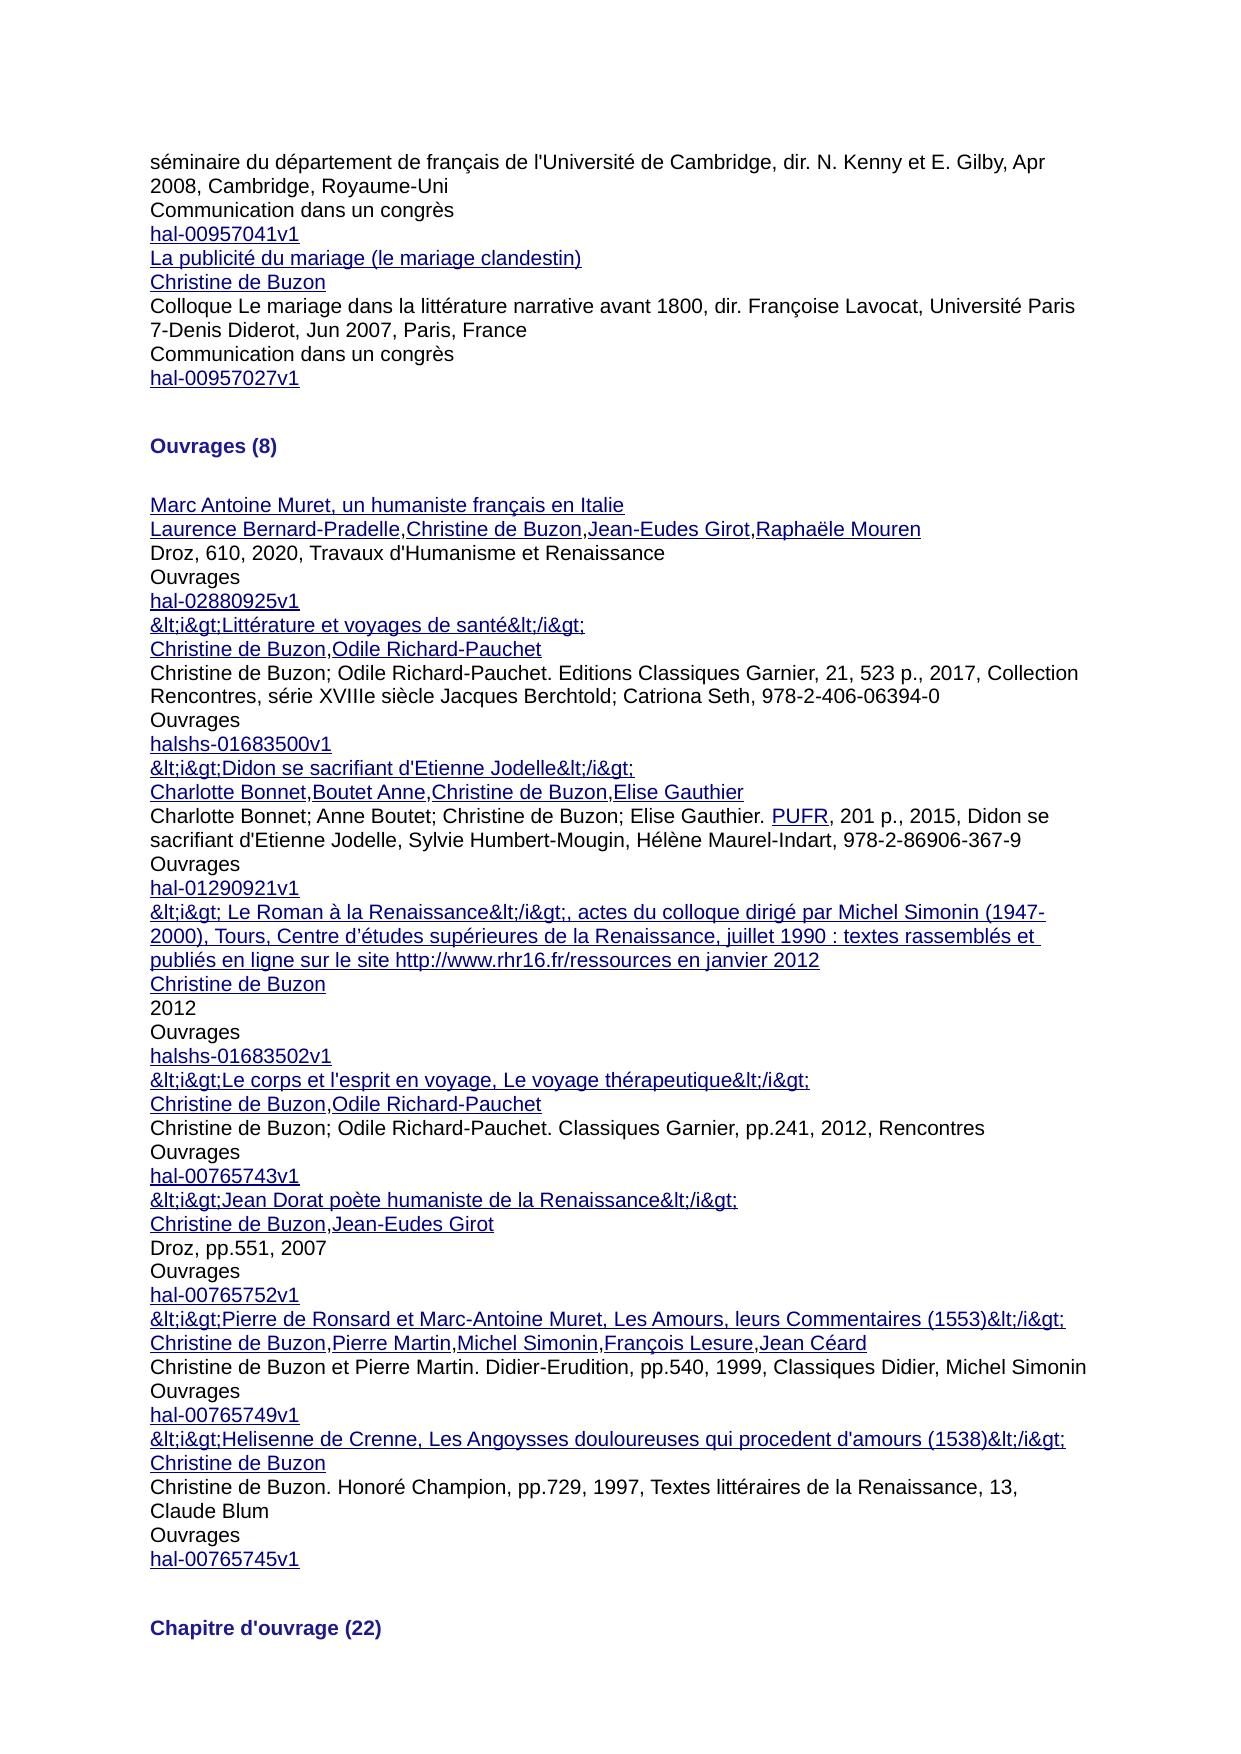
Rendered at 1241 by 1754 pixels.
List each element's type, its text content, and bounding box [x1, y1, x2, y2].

table_cell &lt;i&gt;Pierre de Ronsard et Marc-Antoine Muret, Les Amours, leurs Commentaires (1553)&lt;/i&gt; Christine de Buzon,Pierre Martin,Michel Simonin,François Lesure,Jean Céard Christine de Buzon et Pierre Martin. Didier-Erudition, pp.540, 1999, Classiques Didier, Michel Simonin Ouvrages hal-00765749v1 [150, 1307, 1090, 1427]
table_cell &lt;i&gt;Le corps et l'esprit en voyage, Le voyage thérapeutique&lt;/i&gt; Christine de Buzon,Odile Richard-Pauchet Christine de Buzon; Odile Richard-Pauchet. Classiques Garnier, pp.241, 2012, Rencontres Ouvrages hal-00765743v1 [150, 1068, 1090, 1187]
table_cell &lt;i&gt; Le Roman à la Renaissance&lt;/i&gt;, actes du colloque dirigé par Michel Simonin (1947-2000), Tours, Centre d’études supérieures de la Renaissance, juillet 1990 : textes rassemblés et publiés en ligne sur le site http://www.rhr16.fr/ressources en janvier 2012 Christine de Buzon 2012 Ouvrages halshs-01683502v1 [150, 900, 1090, 1068]
table_header Marc Antoine Muret, un humaniste français en Italie Laurence Bernard-Pradelle,Christine de Buzon,Jean-Eudes Girot,Raphaële Mouren Droz, 610, 2020, Travaux d'Humanisme et Renaissance Ouvrages hal-02880925v1 [150, 493, 1090, 612]
table_cell &lt;i&gt;Littérature et voyages de santé&lt;/i&gt; Christine de Buzon,Odile Richard-Pauchet Christine de Buzon; Odile Richard-Pauchet. Editions Classiques Garnier, 21, 523 p., 2017, Collection Rencontres, série XVIIIe siècle Jacques Berchtold; Catriona Seth, 978-2-406-06394-0 Ouvrages halshs-01683500v1 [150, 613, 1090, 756]
subtitle Chapitre d'ouvrage (22) [150, 1616, 1090, 1639]
subtitle Ouvrages (8) [150, 434, 1090, 458]
table_cell &lt;i&gt;Didon se sacrifiant d'Etienne Jodelle&lt;/i&gt; Charlotte Bonnet,Boutet Anne,Christine de Buzon,Elise Gauthier Charlotte Bonnet; Anne Boutet; Christine de Buzon; Elise Gauthier. PUFR, 201 p., 2015, Didon se sacrifiant d'Etienne Jodelle, Sylvie Humbert-Mougin, Hélène Maurel-Indart, 978-2-86906-367-9 Ouvrages hal-01290921v1 [150, 756, 1090, 900]
table_cell La publicité du mariage (le mariage clandestin) Christine de Buzon Colloque Le mariage dans la littérature narrative avant 1800, dir. Françoise Lavocat, Université Paris 7-Denis Diderot, Jun 2007, Paris, France Communication dans un congrès hal-00957027v1 [150, 246, 1090, 389]
table_cell &lt;i&gt;Jean Dorat poète humaniste de la Renaissance&lt;/i&gt; Christine de Buzon,Jean-Eudes Girot Droz, pp.551, 2007 Ouvrages hal-00765752v1 [150, 1188, 1090, 1307]
table_cell &lt;i&gt;Helisenne de Crenne, Les Angoysses douloureuses qui procedent d'amours (1538)&lt;/i&gt; Christine de Buzon Christine de Buzon. Honoré Champion, pp.729, 1997, Textes littéraires de la Renaissance, 13, Claude Blum Ouvrages hal-00765745v1 [150, 1427, 1090, 1571]
table_cell séminaire du département de français de l'Université de Cambridge, dir. N. Kenny et E. Gilby, Apr 2008, Cambridge, Royaume-Uni Communication dans un congrès hal-00957041v1 [150, 150, 1090, 246]
